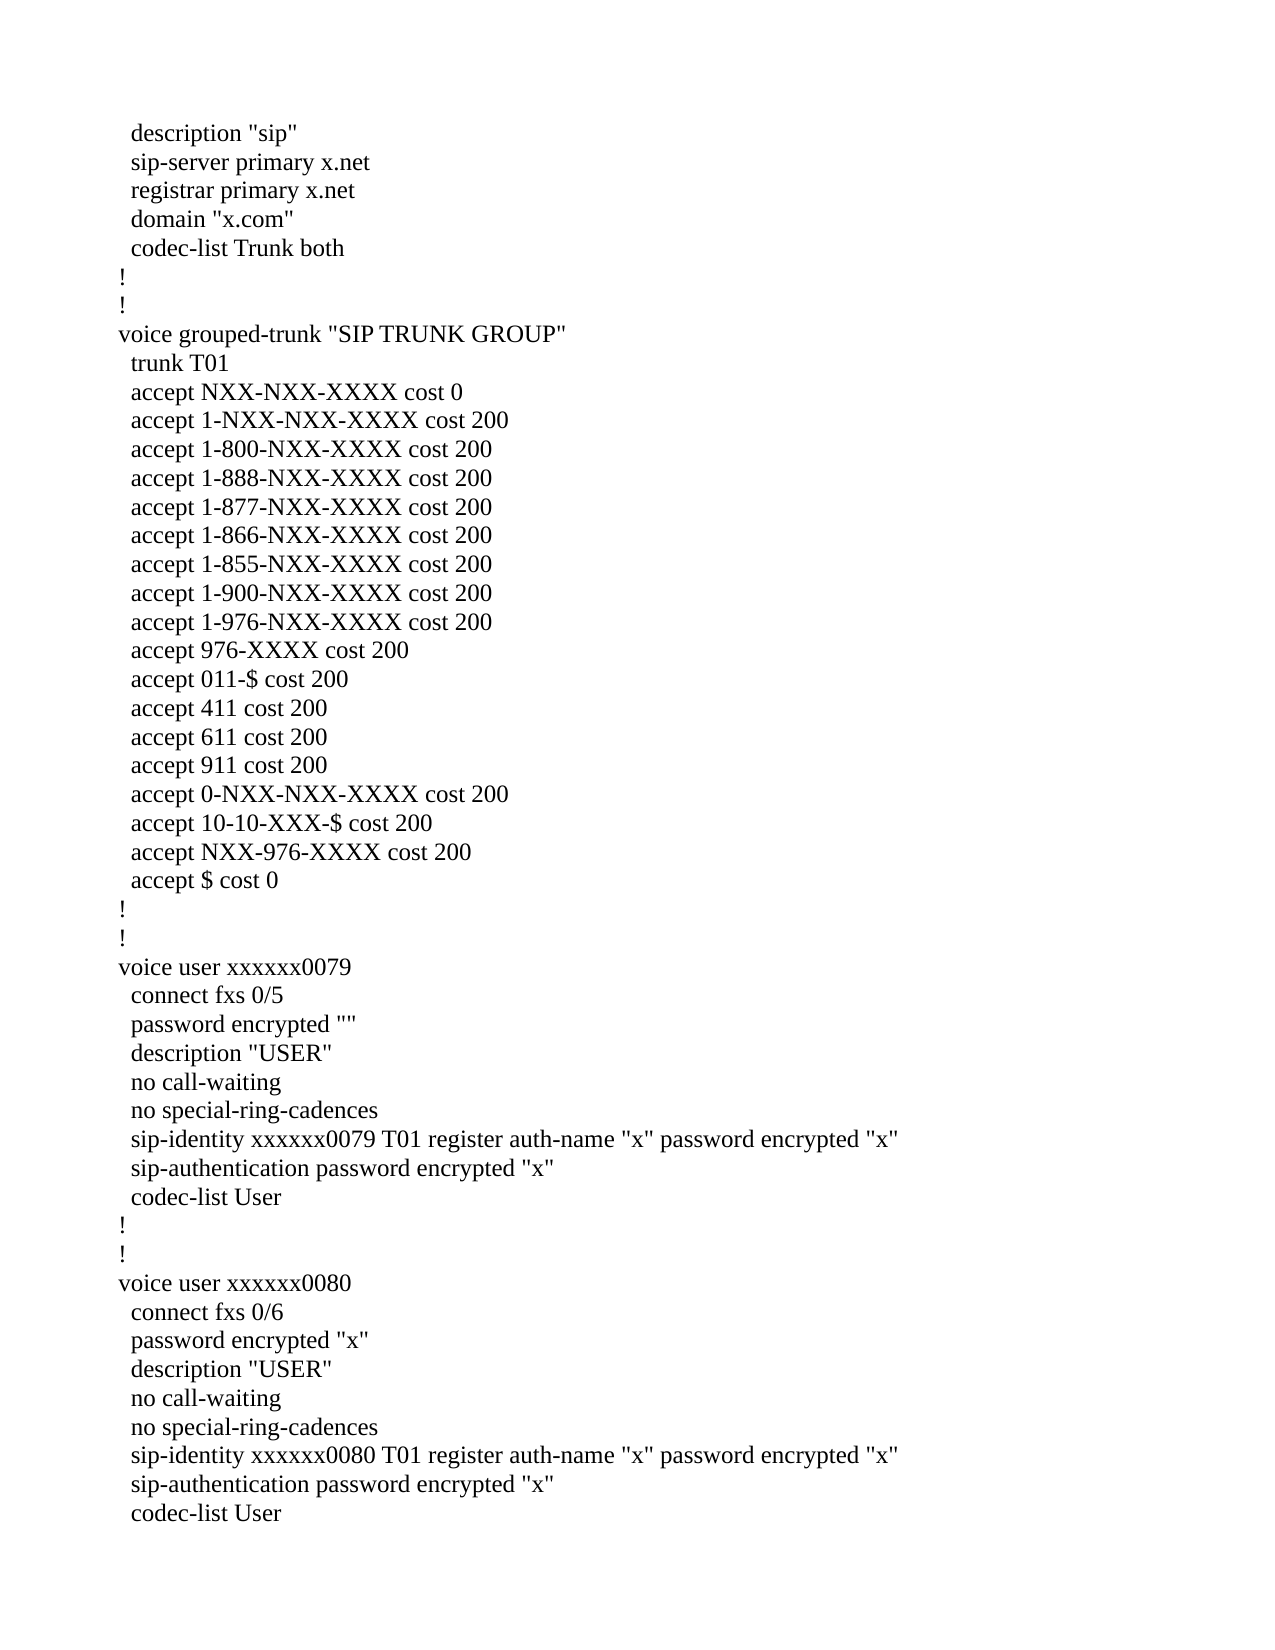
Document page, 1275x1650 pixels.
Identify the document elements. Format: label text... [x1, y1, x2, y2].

text connect fxs 0/6 [118, 1297, 1157, 1326]
text ! [118, 1211, 1157, 1239]
text accept 976-XXXX cost 200 [118, 636, 1157, 664]
text sip-server primary x.net [118, 147, 1157, 176]
text accept 1-855-NXX-XXXX cost 200 [118, 549, 1157, 578]
text sip-identity xxxxxx0079 T01 register auth-name "x" password encrypted "x" [118, 1124, 1157, 1153]
text domain "x.com" [118, 204, 1157, 233]
text codec-list Trunk both [118, 233, 1157, 262]
text accept 0-NXX-NXX-XXXX cost 200 [118, 779, 1157, 808]
text no special-ring-cadences [118, 1412, 1157, 1441]
text accept NXX-NXX-XXXX cost 0 [118, 377, 1157, 406]
text accept 1-NXX-NXX-XXXX cost 200 [118, 406, 1157, 434]
text no call-waiting [118, 1067, 1157, 1096]
text sip-authentication password encrypted "x" [118, 1153, 1157, 1182]
text sip-identity xxxxxx0080 T01 register auth-name "x" password encrypted "x" [118, 1441, 1157, 1469]
text description "USER" [118, 1354, 1157, 1383]
text no call-waiting [118, 1383, 1157, 1412]
text accept 1-900-NXX-XXXX cost 200 [118, 578, 1157, 607]
text accept 911 cost 200 [118, 751, 1157, 779]
text accept $ cost 0 [118, 866, 1157, 894]
text connect fxs 0/5 [118, 981, 1157, 1009]
text trunk T01 [118, 348, 1157, 377]
text no special-ring-cadences [118, 1096, 1157, 1124]
text voice user xxxxxx0079 [118, 952, 1157, 981]
text ! [118, 923, 1157, 952]
text ! [118, 262, 1157, 291]
text accept 411 cost 200 [118, 693, 1157, 722]
text accept 011-$ cost 200 [118, 664, 1157, 693]
text password encrypted "x" [118, 1326, 1157, 1354]
text description "USER" [118, 1038, 1157, 1067]
text accept 1-976-NXX-XXXX cost 200 [118, 607, 1157, 636]
text codec-list User [118, 1182, 1157, 1211]
text accept 10-10-XXX-$ cost 200 [118, 808, 1157, 837]
text voice grouped-trunk "SIP TRUNK GROUP" [118, 319, 1157, 348]
text accept 1-877-NXX-XXXX cost 200 [118, 492, 1157, 521]
text registrar primary x.net [118, 176, 1157, 204]
text accept 1-888-NXX-XXXX cost 200 [118, 463, 1157, 492]
text voice user xxxxxx0080 [118, 1268, 1157, 1297]
text ! [118, 1239, 1157, 1268]
text ! [118, 894, 1157, 923]
text ! [118, 291, 1157, 319]
text codec-list User [118, 1498, 1157, 1527]
text sip-authentication password encrypted "x" [118, 1469, 1157, 1498]
text accept NXX-976-XXXX cost 200 [118, 837, 1157, 866]
text description "sip" [118, 118, 1157, 147]
text password encrypted "" [118, 1009, 1157, 1038]
text accept 1-800-NXX-XXXX cost 200 [118, 434, 1157, 463]
text accept 611 cost 200 [118, 722, 1157, 751]
text accept 1-866-NXX-XXXX cost 200 [118, 521, 1157, 549]
